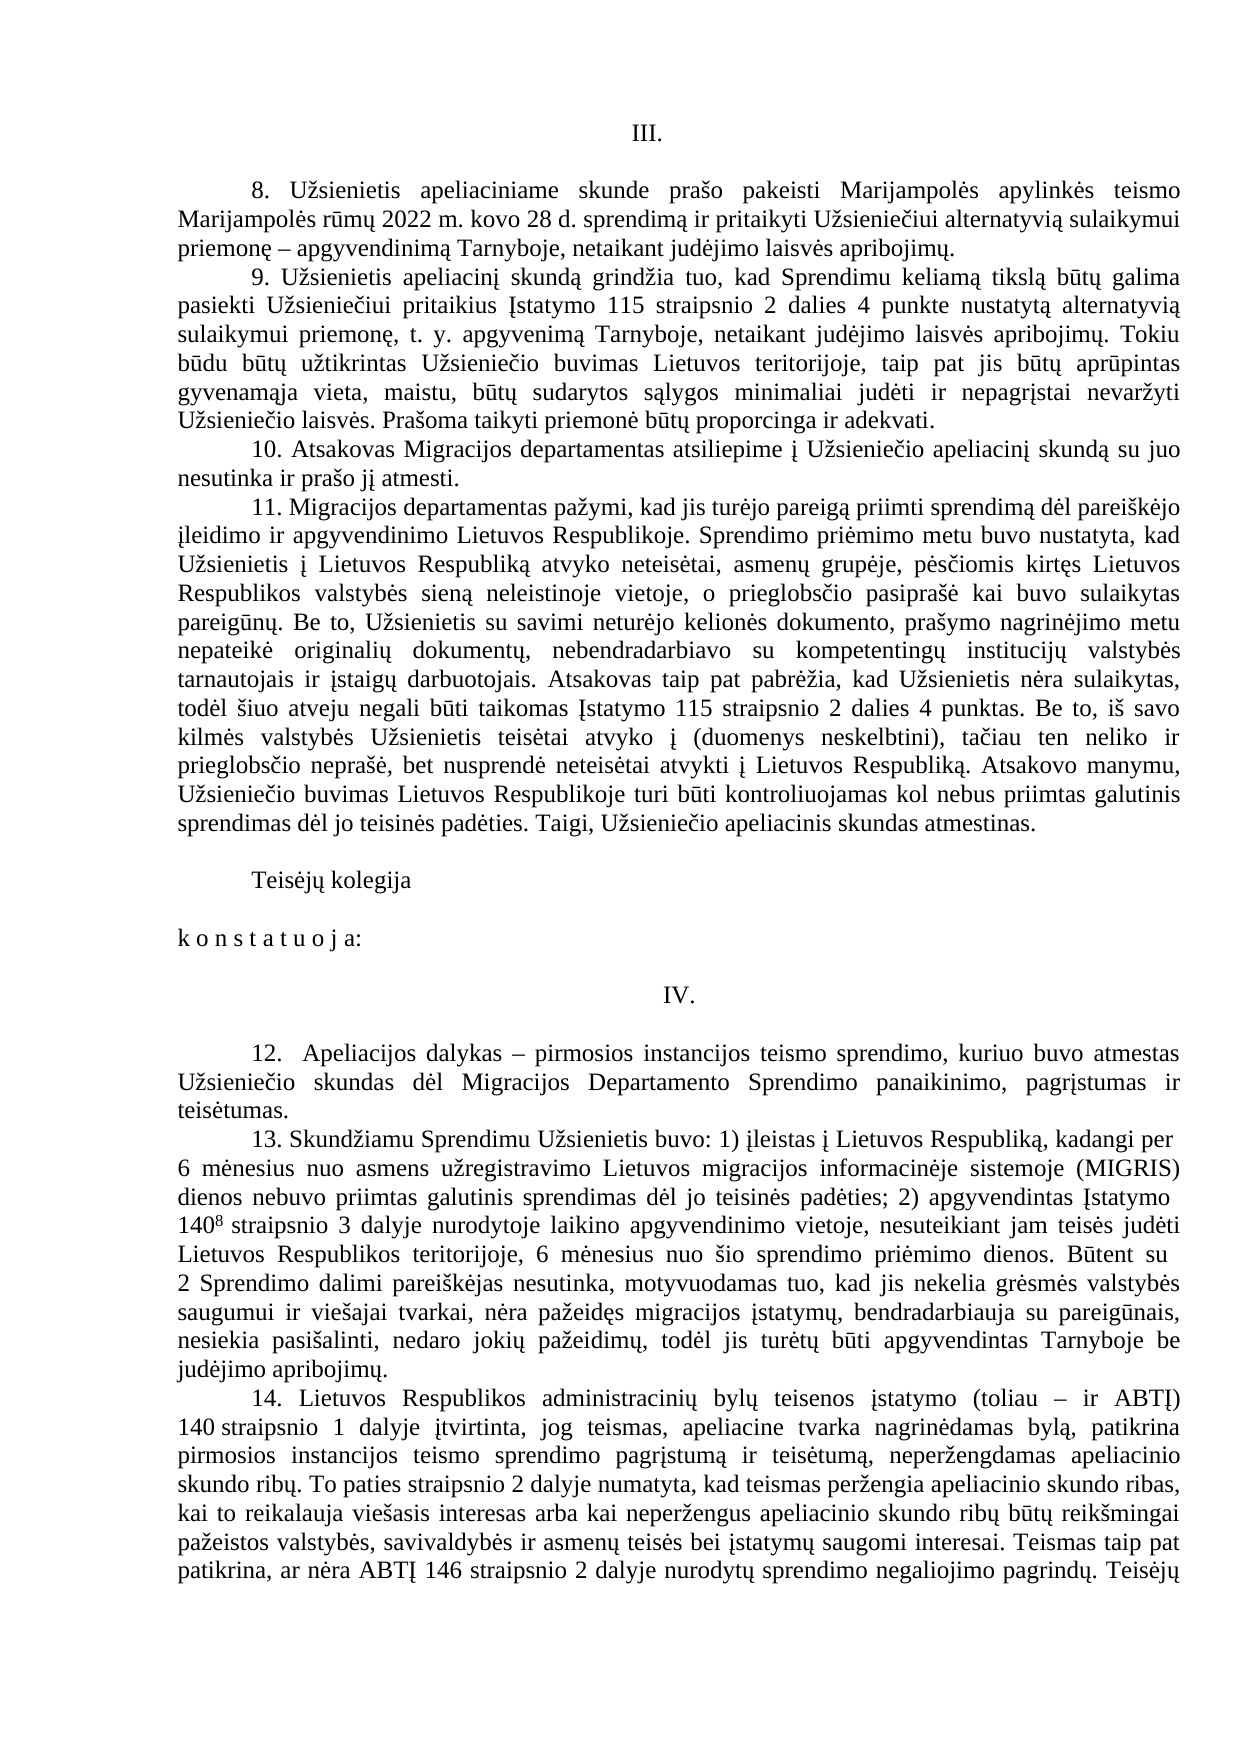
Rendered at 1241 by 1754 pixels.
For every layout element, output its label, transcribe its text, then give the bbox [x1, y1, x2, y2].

text 11. Migracijos departamentas pažymi, kad jis turėjo pareigą priimti sprendimą dėl pareiškėjo įleidimo ir apgyvendinimo Lietuvos Respublikoje. Sprendimo priėmimo metu buvo nustatyta, kad Užsienietis į Lietuvos Respubliką atvyko neteisėtai, asmenų grupėje, pėsčiomis kirtęs Lietuvos Respublikos valstybės sieną neleistinoje vietoje, o prieglobsčio pasiprašė kai buvo sulaikytas pareigūnų. Be to, Užsienietis su savimi neturėjo kelionės dokumento, prašymo nagrinėjimo metu nepateikė originalių dokumentų, nebendradarbiavo su kompetentingų institucijų valstybės tarnautojais ir įstaigų darbuotojais. Atsakovas taip pat pabrėžia, kad Užsienietis nėra sulaikytas, todėl šiuo atveju negali būti taikomas Įstatymo 115 straipsnio 2 dalies 4 punktas. Be to, iš savo kilmės valstybės Užsienietis teisėtai atvyko į (duomenys neskelbtini), tačiau ten neliko ir prieglobsčio neprašė, bet nusprendė neteisėtai atvykti į Lietuvos Respubliką. Atsakovo manymu, Užsieniečio buvimas Lietuvos Respublikoje turi būti kontroliuojamas kol nebus priimtas galutinis sprendimas dėl jo teisinės padėties. Taigi, Užsieniečio apeliacinis skundas atmestinas. [177, 492, 1181, 837]
text 12. Apeliacijos dalykas – pirmosios instancijos teismo sprendimo, kuriuo buvo atmestas Užsieniečio skundas dėl Migracijos Departamento Sprendimo panaikinimo, pagrįstumas ir teisėtumas. [177, 1038, 1181, 1124]
text IV. [177, 981, 1181, 1009]
text 14. Lietuvos Respublikos administracinių bylų teisenos įstatymo (toliau – ir ABTĮ) 140 straipsnio 1 dalyje įtvirtinta, jog teismas, apeliacine tvarka nagrinėdamas bylą, patikrina pirmosios instancijos teismo sprendimo pagrįstumą ir teisėtumą, neperžengdamas apeliacinio skundo ribų. To paties straipsnio 2 dalyje numatyta, kad teismas peržengia apeliacinio skundo ribas, kai to reikalauja viešasis interesas arba kai neperžengus apeliacinio skundo ribų būtų reikšmingai pažeistos valstybės, savivaldybės ir asmenų teisės bei įstatymų saugomi interesai. Teismas taip pat patikrina, ar nėra ABTĮ 146 straipsnio 2 dalyje nurodytų sprendimo negaliojimo pagrindų. Teisėjų [177, 1383, 1181, 1584]
text III. [113, 118, 1181, 147]
text Teisėjų kolegija [177, 866, 1181, 894]
text 10. Atsakovas Migracijos departamentas atsiliepime į Užsieniečio apeliacinį skundą su juo nesutinka ir prašo jį atmesti. [177, 434, 1181, 492]
text 13. Skundžiamu Sprendimu Užsienietis buvo: 1) įleistas į Lietuvos Respubliką, kadangi per 6 mėnesius nuo asmens užregistravimo Lietuvos migracijos informacinėje sistemoje (MIGRIS) dienos nebuvo priimtas galutinis sprendimas dėl jo teisinės padėties; 2) apgyvendintas Įstatymo 1408 straipsnio 3 dalyje nurodytoje laikino apgyvendinimo vietoje, nesuteikiant jam teisės judėti Lietuvos Respublikos teritorijoje, 6 mėnesius nuo šio sprendimo priėmimo dienos. Būtent su 2 Sprendimo dalimi pareiškėjas nesutinka, motyvuodamas tuo, kad jis nekelia grėsmės valstybės saugumui ir viešajai tvarkai, nėra pažeidęs migracijos įstatymų, bendradarbiauja su pareigūnais, nesiekia pasišalinti, nedaro jokių pažeidimų, todėl jis turėtų būti apgyvendintas Tarnyboje be judėjimo apribojimų. [177, 1124, 1181, 1383]
text konstatuoja: [177, 923, 1181, 952]
text 9. Užsienietis apeliacinį skundą grindžia tuo, kad Sprendimu keliamą tikslą būtų galima pasiekti Užsieniečiui pritaikius Įstatymo 115 straipsnio 2 dalies 4 punkte nustatytą alternatyvią sulaikymui priemonę, t. y. apgyvenimą Tarnyboje, netaikant judėjimo laisvės apribojimų. Tokiu būdu būtų užtikrintas Užsieniečio buvimas Lietuvos teritorijoje, taip pat jis būtų aprūpintas gyvenamąja vieta, maistu, būtų sudarytos sąlygos minimaliai judėti ir nepagrįstai nevaržyti Užsieniečio laisvės. Prašoma taikyti priemonė būtų proporcinga ir adekvati. [177, 262, 1181, 434]
text 8. Užsienietis apeliaciniame skunde prašo pakeisti Marijampolės apylinkės teismo Marijampolės rūmų 2022 m. kovo 28 d. sprendimą ir pritaikyti Užsieniečiui alternatyvią sulaikymui priemonę – apgyvendinimą Tarnyboje, netaikant judėjimo laisvės apribojimų. [177, 176, 1181, 262]
